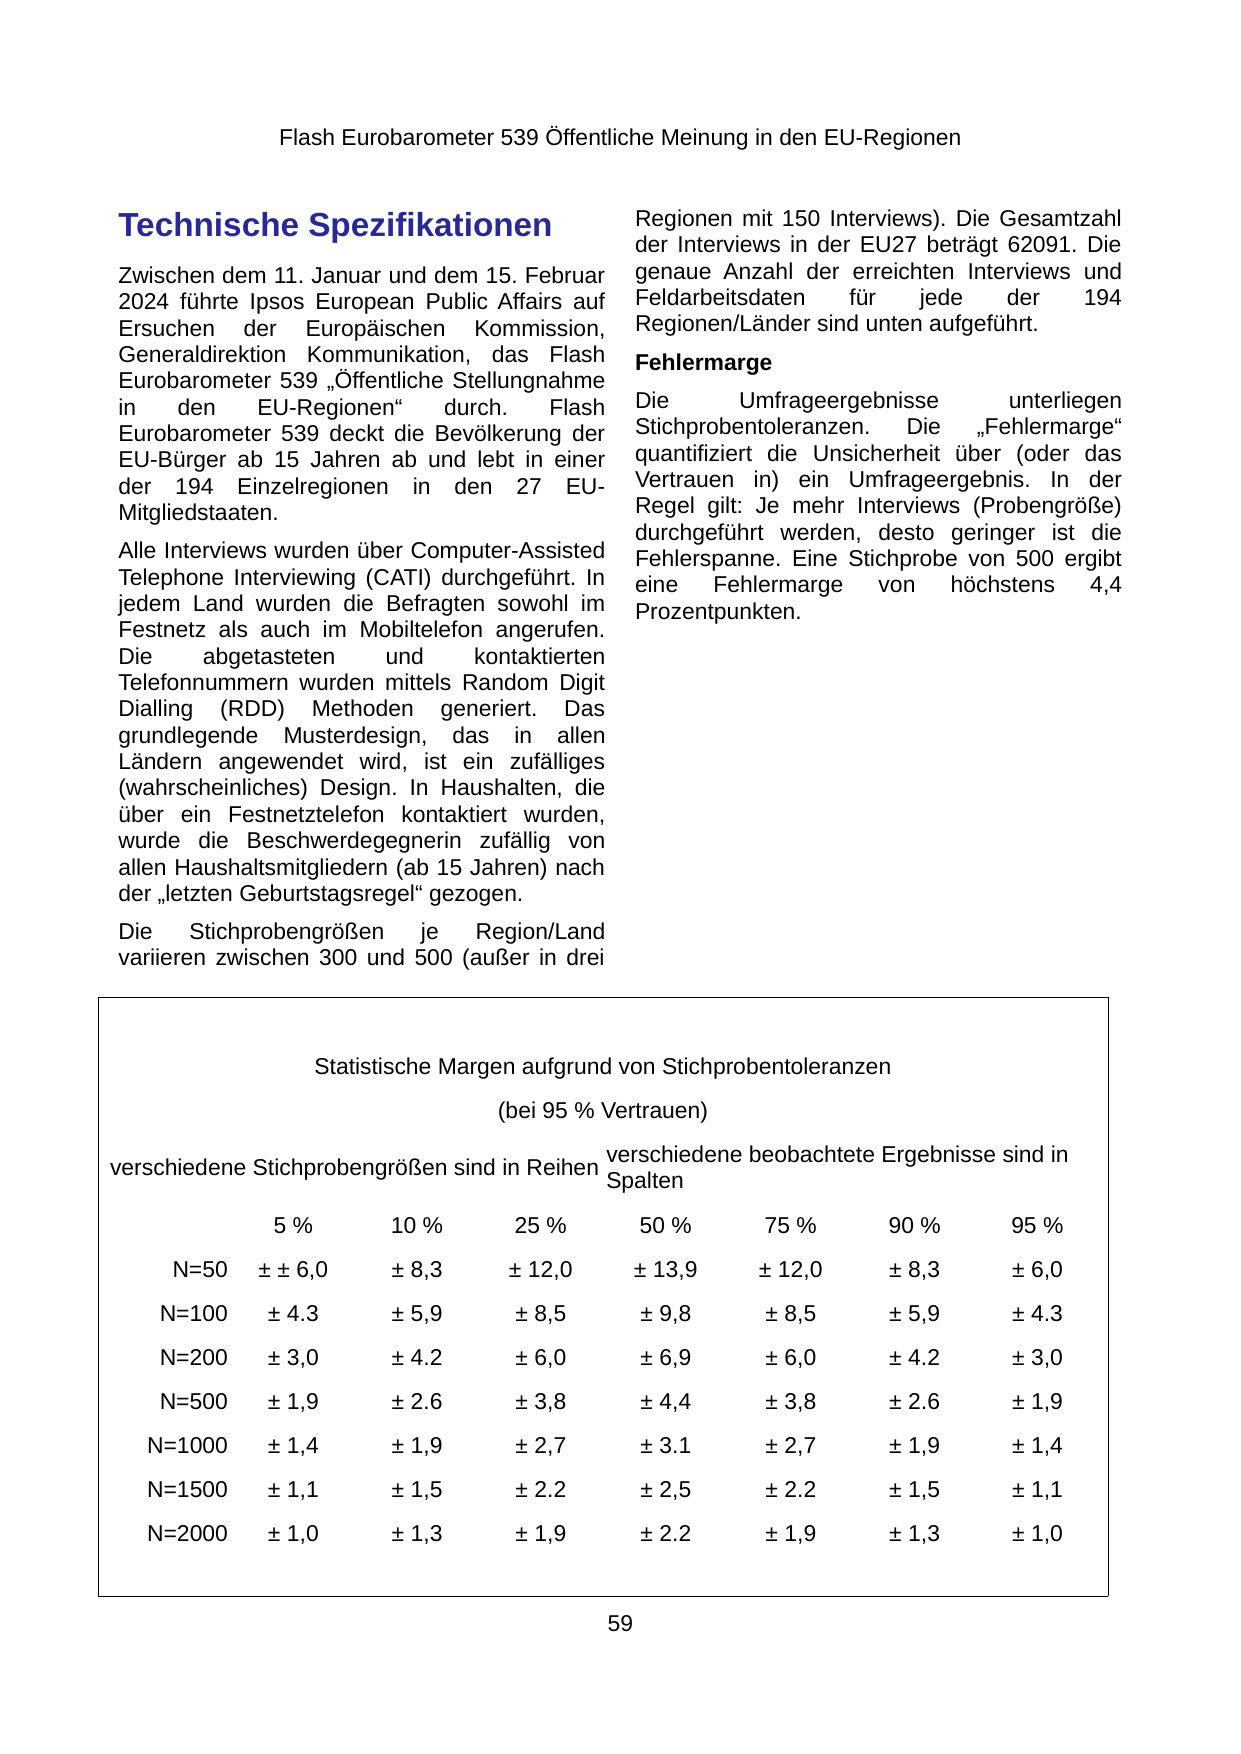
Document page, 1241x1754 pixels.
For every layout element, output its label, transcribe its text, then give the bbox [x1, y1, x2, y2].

table_cell 90 % [853, 1203, 976, 1247]
table_cell ± 12,0 [728, 1247, 853, 1291]
table_cell ± 2.2 [728, 1467, 853, 1511]
table_cell 5 % [231, 1203, 355, 1247]
table_cell ± 4.2 [853, 1335, 976, 1379]
table_cell ± 3.1 [603, 1423, 728, 1467]
table_cell ± 1,1 [976, 1467, 1099, 1511]
table_header Statistische Margen aufgrund von Stichprobentoleranzen [107, 1044, 1099, 1088]
table_cell ± 6,0 [976, 1247, 1099, 1291]
text Regionen mit 150 Interviews). Die Gesamtzahl der Interviews in der EU27 beträgt 62091. Die genaue Anzahl der erreichten Interviews und Feldarbeitsdaten für jede der 194 Regionen/Länder sind unten aufgeführt. [635, 205, 1122, 337]
text Alle Interviews wurden über Computer-Assisted Telephone Interviewing (CATI) durchgeführt. In jedem Land wurden die Befragten sowohl im Festnetz als auch im Mobiltelefon angerufen. Die abgetasteten und kontaktierten Telefonnummern wurden mittels Random Digit Dialling (RDD) Methoden generiert. Das grundlegende Musterdesign, das in allen Ländern angewendet wird, ist ein zufälliges (wahrscheinliches) Design. In Haushalten, die über ein Festnetztelefon kontaktiert wurden, wurde die Beschwerdegegnerin zufällig von allen Haushaltsmitgliedern (ab 15 Jahren) nach der „letzten Geburtstagsregel“ gezogen. [118, 537, 605, 906]
table_cell ± 1,3 [853, 1511, 976, 1555]
table_cell ± 2.2 [478, 1467, 603, 1511]
table_cell ± 4.2 [355, 1335, 478, 1379]
table_cell ± 1,9 [976, 1379, 1099, 1423]
table_cell ± 1,5 [853, 1467, 976, 1511]
text Fehlermarge [635, 348, 1122, 375]
table_cell ± 2,7 [478, 1423, 603, 1467]
text Die Umfrageergebnisse unterliegen Stichprobentoleranzen. Die „Fehlermarge“ quantifiziert die Unsicherheit über (oder das Vertrauen in) ein Umfrageergebnis. In der Regel gilt: Je mehr Interviews (Probengröße) durchgeführt werden, desto geringer ist die Fehlerspanne. Eine Stichprobe von 500 ergibt eine Fehlermarge von höchstens 4,4 Prozentpunkten. [635, 387, 1122, 624]
table_cell ± 6,0 [478, 1335, 603, 1379]
table_cell 95 % [976, 1203, 1099, 1247]
table_cell ± 3,8 [478, 1379, 603, 1423]
table_cell N=100 [107, 1291, 231, 1335]
table_cell ± 1,9 [728, 1511, 853, 1555]
table_cell ± 3,8 [728, 1379, 853, 1423]
subtitle Technische Spezifikationen [118, 205, 605, 243]
table_cell ± 6,9 [603, 1335, 728, 1379]
table_cell ± 8,5 [728, 1291, 853, 1335]
table_cell ± 1,3 [355, 1511, 478, 1555]
table_cell ± 9,8 [603, 1291, 728, 1335]
table_cell verschiedene beobachtete Ergebnisse sind in Spalten [603, 1132, 1099, 1203]
table_cell [107, 1203, 231, 1247]
table_cell ± 8,3 [853, 1247, 976, 1291]
table_cell ± 3,0 [231, 1335, 355, 1379]
table_cell ± 1,0 [231, 1511, 355, 1555]
table_cell N=1500 [107, 1467, 231, 1511]
table_cell ± 13,9 [603, 1247, 728, 1291]
table_cell N=200 [107, 1335, 231, 1379]
table_cell ± 2.2 [603, 1511, 728, 1555]
table_cell ± 1,0 [976, 1511, 1099, 1555]
table_cell ± ± 6,0 [231, 1247, 355, 1291]
text Die Stichprobengrößen je Region/Land variieren zwischen 300 und 500 (außer in drei [118, 918, 605, 971]
table_cell ± 8,5 [478, 1291, 603, 1335]
table_cell (bei 95 % Vertrauen) [107, 1088, 1099, 1132]
table_cell N=500 [107, 1379, 231, 1423]
table_cell 50 % [603, 1203, 728, 1247]
table_cell ± 5,9 [355, 1291, 478, 1335]
table_cell N=50 [107, 1247, 231, 1291]
table_cell 75 % [728, 1203, 853, 1247]
table_cell ± 2,5 [603, 1467, 728, 1511]
table_cell 10 % [355, 1203, 478, 1247]
table_cell verschiedene Stichprobengrößen sind in Reihen [107, 1132, 603, 1203]
table_cell N=2000 [107, 1511, 231, 1555]
table_cell ± 1,4 [231, 1423, 355, 1467]
table_cell ± 2.6 [355, 1379, 478, 1423]
table_cell ± 8,3 [355, 1247, 478, 1291]
table_cell ± 1,9 [853, 1423, 976, 1467]
text Zwischen dem 11. Januar und dem 15. Februar 2024 führte Ipsos European Public Affairs auf Ersuchen der Europäischen Kommission, Generaldirektion Kommunikation, das Flash Eurobarometer 539 „Öffentliche Stellungnahme in den EU-Regionen“ durch. Flash Eurobarometer 539 deckt die Bevölkerung der EU-Bürger ab 15 Jahren ab und lebt in einer der 194 Einzelregionen in den 27 EU-Mitgliedstaaten. [118, 262, 605, 525]
table_cell ± 1,9 [478, 1511, 603, 1555]
table_cell ± 1,5 [355, 1467, 478, 1511]
table_cell N=1000 [107, 1423, 231, 1467]
table_cell 25 % [478, 1203, 603, 1247]
table_cell ± 3,0 [976, 1335, 1099, 1379]
text [99, 998, 1108, 1596]
table_cell ± 6,0 [728, 1335, 853, 1379]
table_cell ± 4,4 [603, 1379, 728, 1423]
table_cell ± 4.3 [231, 1291, 355, 1335]
table_cell ± 2.6 [853, 1379, 976, 1423]
table_cell ± 1,9 [231, 1379, 355, 1423]
table_cell ± 4.3 [976, 1291, 1099, 1335]
table_cell ± 1,1 [231, 1467, 355, 1511]
table_cell ± 5,9 [853, 1291, 976, 1335]
table_cell ± 2,7 [728, 1423, 853, 1467]
table_cell ± 12,0 [478, 1247, 603, 1291]
table_cell ± 1,9 [355, 1423, 478, 1467]
table_cell ± 1,4 [976, 1423, 1099, 1467]
